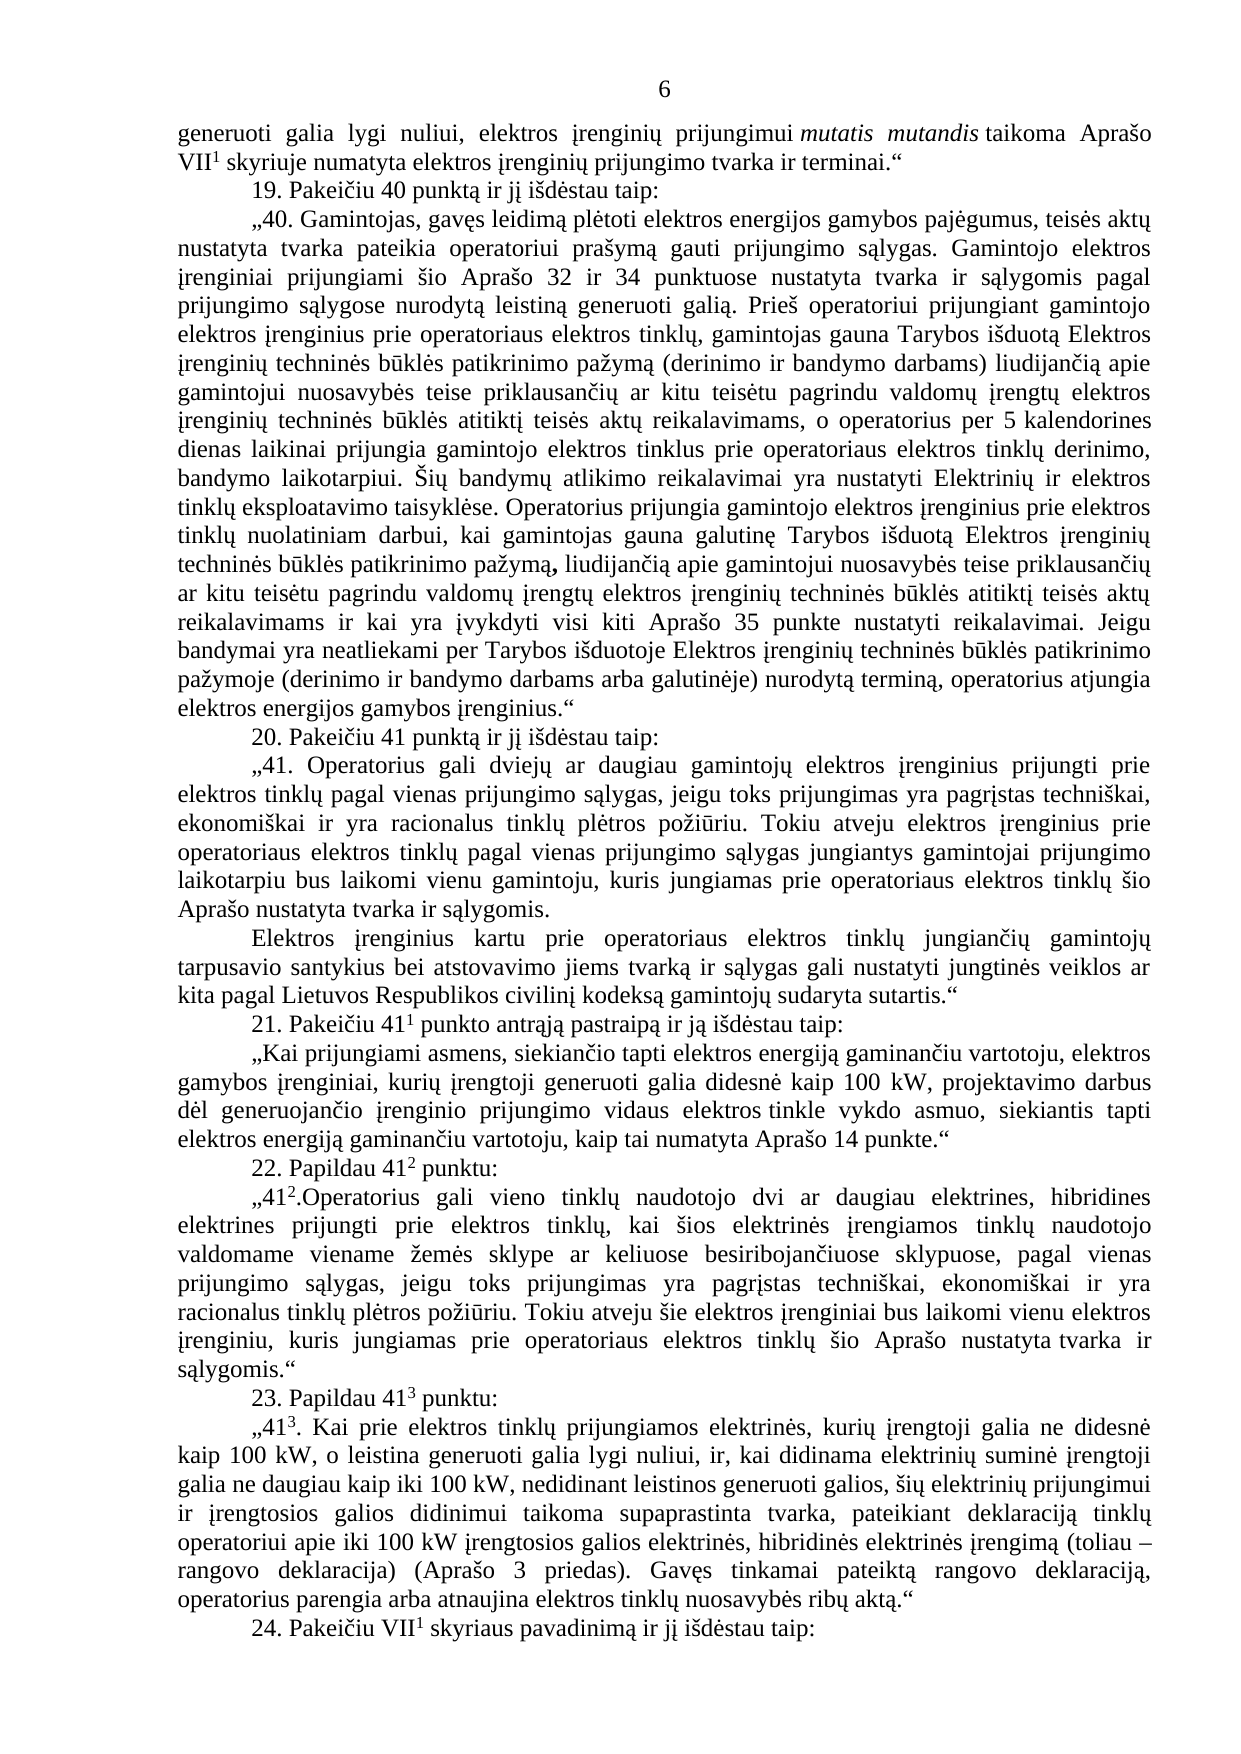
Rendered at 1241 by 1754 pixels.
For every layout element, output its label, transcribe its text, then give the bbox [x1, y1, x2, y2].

text 21. Pakeičiu 411 punkto antrąją pastraipą ir ją išdėstau taip: [177, 1009, 1152, 1038]
text 24. Pakeičiu VII1 skyriaus pavadinimą ir jį išdėstau taip: [177, 1613, 1152, 1642]
text „41. Operatorius gali dviejų ar daugiau gamintojų elektros įrenginius prijungti prie elektros tinklų pagal vienas prijungimo sąlygas, jeigu toks prijungimas yra pagrįstas techniškai, ekonomiškai ir yra racionalus tinklų plėtros požiūriu. Tokiu atveju elektros įrenginius prie operatoriaus elektros tinklų pagal vienas prijungimo sąlygas jungiantys gamintojai prijungimo laikotarpiu bus laikomi vienu gamintoju, kuris jungiamas prie operatoriaus elektros tinklų šio Aprašo nustatyta tvarka ir sąlygomis. [177, 751, 1152, 923]
text 19. Pakeičiu 40 punktą ir jį išdėstau taip: [177, 176, 1152, 204]
text 23. Papildau 413 punktu: [177, 1383, 1152, 1412]
text „413. Kai prie elektros tinklų prijungiamos elektrinės, kurių įrengtoji galia ne didesnė kaip 100 kW, o leistina generuoti galia lygi nuliui, ir, kai didinama elektrinių suminė įrengtoji galia ne daugiau kaip iki 100 kW, nedidinant leistinos generuoti galios, šių elektrinių prijungimui ir įrengtosios galios didinimui taikoma supaprastinta tvarka, pateikiant deklaraciją tinklų operatoriui apie iki 100 kW įrengtosios galios elektrinės, hibridinės elektrinės įrengimą (toliau – rangovo deklaracija) (Aprašo 3 priedas). Gavęs tinkamai pateiktą rangovo deklaraciją, operatorius parengia arba atnaujina elektros tinklų nuosavybės ribų aktą.“ [177, 1412, 1152, 1613]
text „40. Gamintojas, gavęs leidimą plėtoti elektros energijos gamybos pajėgumus, teisės aktų nustatyta tvarka pateikia operatoriui prašymą gauti prijungimo sąlygas. Gamintojo elektros įrenginiai prijungiami šio Aprašo 32 ir 34 punktuose nustatyta tvarka ir sąlygomis pagal prijungimo sąlygose nurodytą leistiną generuoti galią. Prieš operatoriui prijungiant gamintojo elektros įrenginius prie operatoriaus elektros tinklų, gamintojas gauna Tarybos išduotą Elektros įrenginių techninės būklės patikrinimo pažymą (derinimo ir bandymo darbams) liudijančią apie gamintojui nuosavybės teise priklausančių ar kitu teisėtu pagrindu valdomų įrengtų elektros įrenginių techninės būklės atitiktį teisės aktų reikalavimams, o operatorius per 5 kalendorines dienas laikinai prijungia gamintojo elektros tinklus prie operatoriaus elektros tinklų derinimo, bandymo laikotarpiui. Šių bandymų atlikimo reikalavimai yra nustatyti Elektrinių ir elektros tinklų eksploatavimo taisyklėse. Operatorius prijungia gamintojo elektros įrenginius prie elektros tinklų nuolatiniam darbui, kai gamintojas gauna galutinę Tarybos išduotą Elektros įrenginių techninės būklės patikrinimo pažymą, liudijančią apie gamintojui nuosavybės teise priklausančių ar kitu teisėtu pagrindu valdomų įrengtų elektros įrenginių techninės būklės atitiktį teisės aktų reikalavimams ir kai yra įvykdyti visi kiti Aprašo 35 punkte nustatyti reikalavimai. Jeigu bandymai yra neatliekami per Tarybos išduotoje Elektros įrenginių techninės būklės patikrinimo pažymoje (derinimo ir bandymo darbams arba galutinėje) nurodytą terminą, operatorius atjungia elektros energijos gamybos įrenginius.“ [177, 204, 1152, 722]
text 22. Papildau 412 punktu: [177, 1153, 1152, 1182]
text Elektros įrenginius kartu prie operatoriaus elektros tinklų jungiančių gamintojų tarpusavio santykius bei atstovavimo jiems tvarką ir sąlygas gali nustatyti jungtinės veiklos ar kita pagal Lietuvos Respublikos civilinį kodeksą gamintojų sudaryta sutartis.“ [177, 923, 1152, 1009]
text 20. Pakeičiu 41 punktą ir jį išdėstau taip: [177, 722, 1152, 751]
text „412.Operatorius gali vieno tinklų naudotojo dvi ar daugiau elektrines, hibridines elektrines prijungti prie elektros tinklų, kai šios elektrinės įrengiamos tinklų naudotojo valdomame viename žemės sklype ar keliuose besiribojančiuose sklypuose, pagal vienas prijungimo sąlygas, jeigu toks prijungimas yra pagrįstas techniškai, ekonomiškai ir yra racionalus tinklų plėtros požiūriu. Tokiu atveju šie elektros įrenginiai bus laikomi vienu elektros įrenginiu, kuris jungiamas prie operatoriaus elektros tinklų šio Aprašo nustatyta tvarka ir sąlygomis.“ [177, 1182, 1152, 1383]
text „Kai prijungiami asmens, siekiančio tapti elektros energiją gaminančiu vartotoju, elektros gamybos įrenginiai, kurių įrengtoji generuoti galia didesnė kaip 100 kW, projektavimo darbus dėl generuojančio įrenginio prijungimo vidaus elektros tinkle vykdo asmuo, siekiantis tapti elektros energiją gaminančiu vartotoju, kaip tai numatyta Aprašo 14 punkte.“ [177, 1038, 1152, 1153]
text generuoti galia lygi nuliui, elektros įrenginių prijungimui mutatis mutandis taikoma Aprašo VII1 skyriuje numatyta elektros įrenginių prijungimo tvarka ir terminai.“ [177, 118, 1152, 176]
